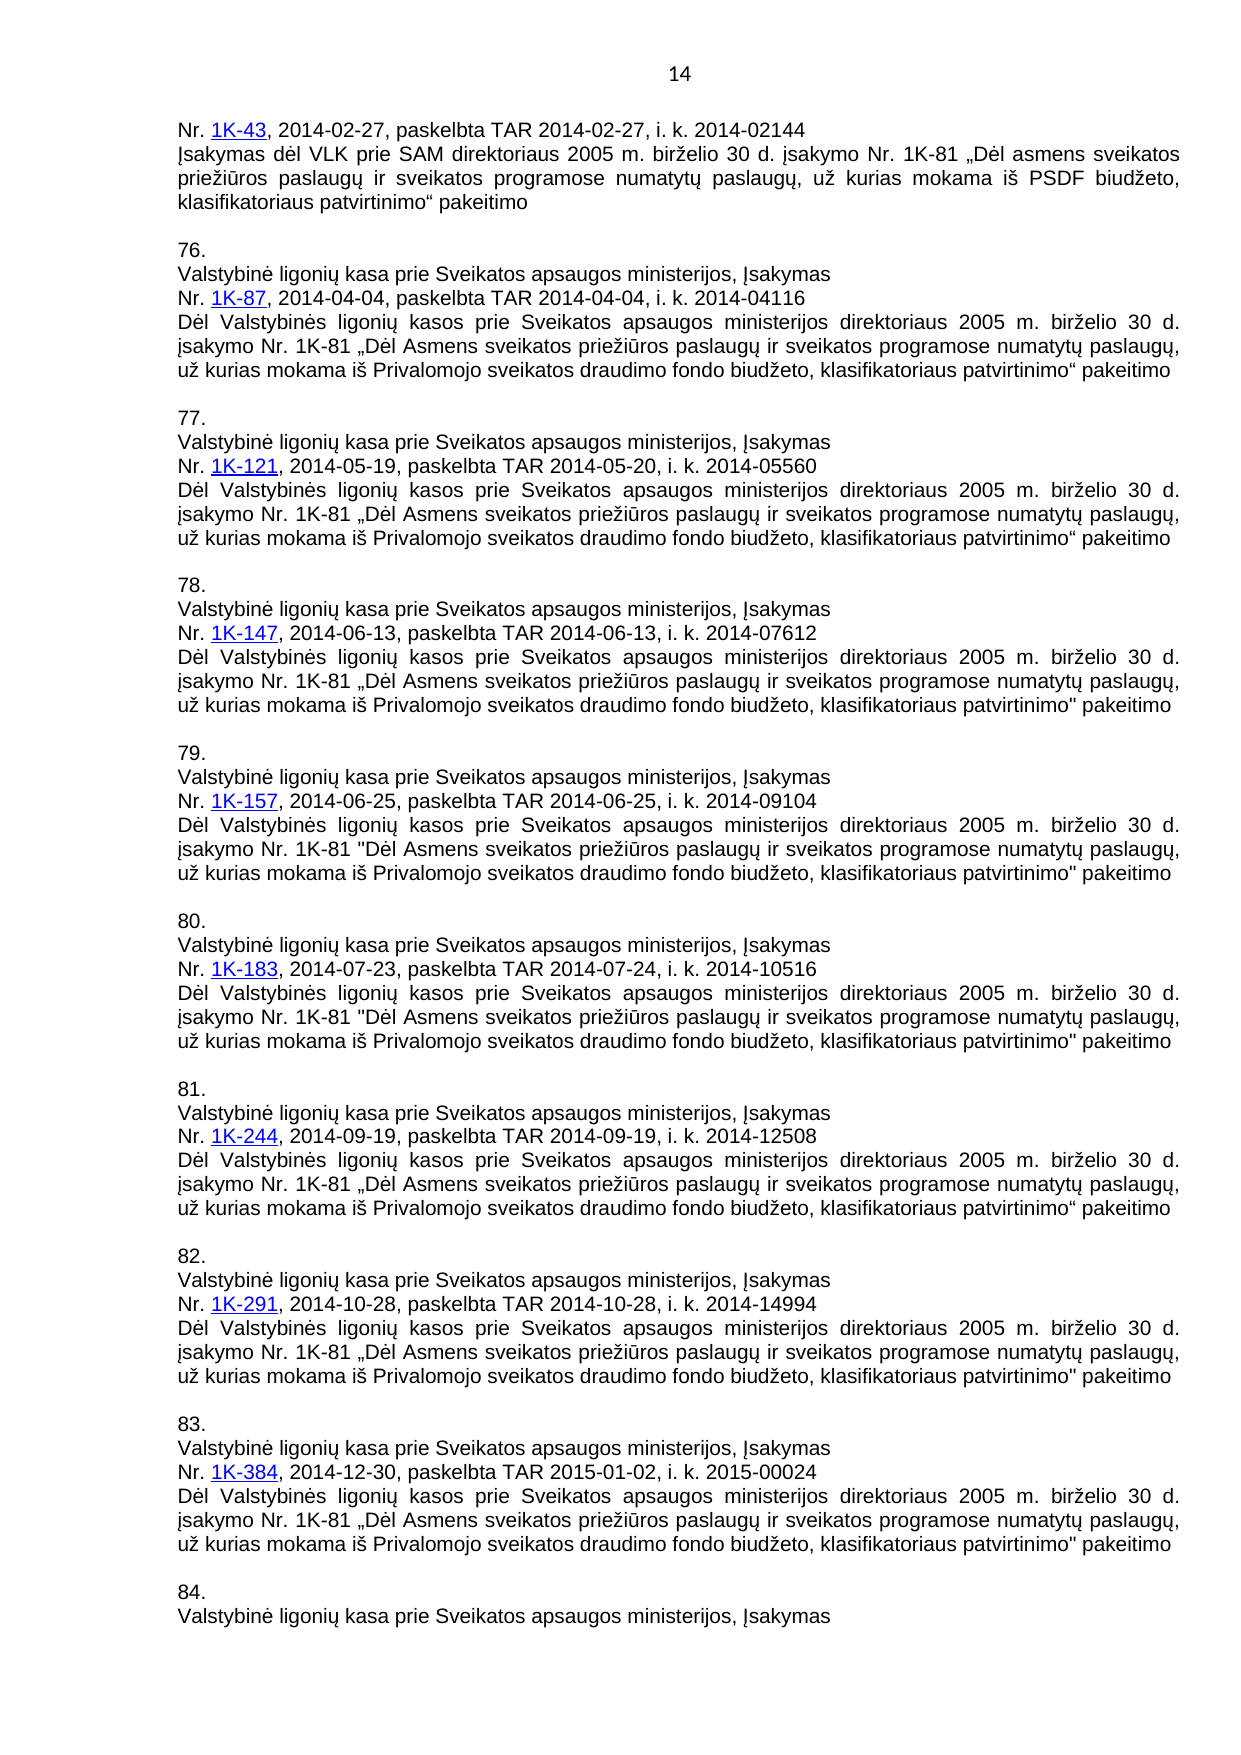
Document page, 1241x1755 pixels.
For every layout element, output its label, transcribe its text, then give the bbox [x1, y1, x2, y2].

text 84. [177, 1579, 1181, 1603]
text Valstybinė ligonių kasa prie Sveikatos apsaugos ministerijos, Įsakymas [177, 597, 1181, 621]
text Valstybinė ligonių kasa prie Sveikatos apsaugos ministerijos, Įsakymas [177, 1603, 1181, 1627]
text 82. [177, 1244, 1181, 1268]
text Valstybinė ligonių kasa prie Sveikatos apsaugos ministerijos, Įsakymas [177, 933, 1181, 957]
text Įsakymas dėl VLK prie SAM direktoriaus 2005 m. birželio 30 d. įsakymo Nr. 1K-81 „Dėl asmens sveikatos priežiūros paslaugų ir sveikatos programose numatytų paslaugų, už kurias mokama iš PSDF biudžeto, klasifikatoriaus patvirtinimo“ pakeitimo [177, 142, 1181, 214]
text Dėl Valstybinės ligonių kasos prie Sveikatos apsaugos ministerijos direktoriaus 2005 m. birželio 30 d. įsakymo Nr. 1K-81 „Dėl Asmens sveikatos priežiūros paslaugų ir sveikatos programose numatytų paslaugų, už kurias mokama iš Privalomojo sveikatos draudimo fondo biudžeto, klasifikatoriaus patvirtinimo" pakeitimo [177, 645, 1181, 717]
text Valstybinė ligonių kasa prie Sveikatos apsaugos ministerijos, Įsakymas [177, 765, 1181, 789]
text 76. [177, 238, 1181, 262]
text 81. [177, 1076, 1181, 1100]
text Nr. 1K-384, 2014-12-30, paskelbta TAR 2015-01-02, i. k. 2015-00024 [177, 1460, 1181, 1484]
text Dėl Valstybinės ligonių kasos prie Sveikatos apsaugos ministerijos direktoriaus 2005 m. birželio 30 d. įsakymo Nr. 1K-81 „Dėl Asmens sveikatos priežiūros paslaugų ir sveikatos programose numatytų paslaugų, už kurias mokama iš Privalomojo sveikatos draudimo fondo biudžeto, klasifikatoriaus patvirtinimo“ pakeitimo [177, 310, 1181, 382]
text Dėl Valstybinės ligonių kasos prie Sveikatos apsaugos ministerijos direktoriaus 2005 m. birželio 30 d. įsakymo Nr. 1K-81 „Dėl Asmens sveikatos priežiūros paslaugų ir sveikatos programose numatytų paslaugų, už kurias mokama iš Privalomojo sveikatos draudimo fondo biudžeto, klasifikatoriaus patvirtinimo" pakeitimo [177, 1484, 1181, 1556]
text Dėl Valstybinės ligonių kasos prie Sveikatos apsaugos ministerijos direktoriaus 2005 m. birželio 30 d. įsakymo Nr. 1K-81 „Dėl Asmens sveikatos priežiūros paslaugų ir sveikatos programose numatytų paslaugų, už kurias mokama iš Privalomojo sveikatos draudimo fondo biudžeto, klasifikatoriaus patvirtinimo“ pakeitimo [177, 1148, 1181, 1220]
text Nr. 1K-43, 2014-02-27, paskelbta TAR 2014-02-27, i. k. 2014-02144 [177, 118, 1181, 142]
text Nr. 1K-87, 2014-04-04, paskelbta TAR 2014-04-04, i. k. 2014-04116 [177, 286, 1181, 310]
text Dėl Valstybinės ligonių kasos prie Sveikatos apsaugos ministerijos direktoriaus 2005 m. birželio 30 d. įsakymo Nr. 1K-81 "Dėl Asmens sveikatos priežiūros paslaugų ir sveikatos programose numatytų paslaugų, už kurias mokama iš Privalomojo sveikatos draudimo fondo biudžeto, klasifikatoriaus patvirtinimo" pakeitimo [177, 813, 1181, 885]
text Nr. 1K-147, 2014-06-13, paskelbta TAR 2014-06-13, i. k. 2014-07612 [177, 621, 1181, 645]
text Nr. 1K-157, 2014-06-25, paskelbta TAR 2014-06-25, i. k. 2014-09104 [177, 789, 1181, 813]
text 83. [177, 1412, 1181, 1436]
text Valstybinė ligonių kasa prie Sveikatos apsaugos ministerijos, Įsakymas [177, 262, 1181, 286]
text Valstybinė ligonių kasa prie Sveikatos apsaugos ministerijos, Įsakymas [177, 1268, 1181, 1292]
text Nr. 1K-244, 2014-09-19, paskelbta TAR 2014-09-19, i. k. 2014-12508 [177, 1124, 1181, 1148]
text Valstybinė ligonių kasa prie Sveikatos apsaugos ministerijos, Įsakymas [177, 1100, 1181, 1124]
text Dėl Valstybinės ligonių kasos prie Sveikatos apsaugos ministerijos direktoriaus 2005 m. birželio 30 d. įsakymo Nr. 1K-81 "Dėl Asmens sveikatos priežiūros paslaugų ir sveikatos programose numatytų paslaugų, už kurias mokama iš Privalomojo sveikatos draudimo fondo biudžeto, klasifikatoriaus patvirtinimo" pakeitimo [177, 981, 1181, 1052]
text Dėl Valstybinės ligonių kasos prie Sveikatos apsaugos ministerijos direktoriaus 2005 m. birželio 30 d. įsakymo Nr. 1K-81 „Dėl Asmens sveikatos priežiūros paslaugų ir sveikatos programose numatytų paslaugų, už kurias mokama iš Privalomojo sveikatos draudimo fondo biudžeto, klasifikatoriaus patvirtinimo" pakeitimo [177, 1316, 1181, 1388]
text Nr. 1K-121, 2014-05-19, paskelbta TAR 2014-05-20, i. k. 2014-05560 [177, 453, 1181, 477]
text 78. [177, 573, 1181, 597]
text 80. [177, 909, 1181, 933]
text 77. [177, 406, 1181, 429]
text Nr. 1K-183, 2014-07-23, paskelbta TAR 2014-07-24, i. k. 2014-10516 [177, 957, 1181, 981]
text Valstybinė ligonių kasa prie Sveikatos apsaugos ministerijos, Įsakymas [177, 1436, 1181, 1460]
text Dėl Valstybinės ligonių kasos prie Sveikatos apsaugos ministerijos direktoriaus 2005 m. birželio 30 d. įsakymo Nr. 1K-81 „Dėl Asmens sveikatos priežiūros paslaugų ir sveikatos programose numatytų paslaugų, už kurias mokama iš Privalomojo sveikatos draudimo fondo biudžeto, klasifikatoriaus patvirtinimo“ pakeitimo [177, 477, 1181, 549]
text Valstybinė ligonių kasa prie Sveikatos apsaugos ministerijos, Įsakymas [177, 429, 1181, 453]
text Nr. 1K-291, 2014-10-28, paskelbta TAR 2014-10-28, i. k. 2014-14994 [177, 1292, 1181, 1316]
text 79. [177, 741, 1181, 765]
